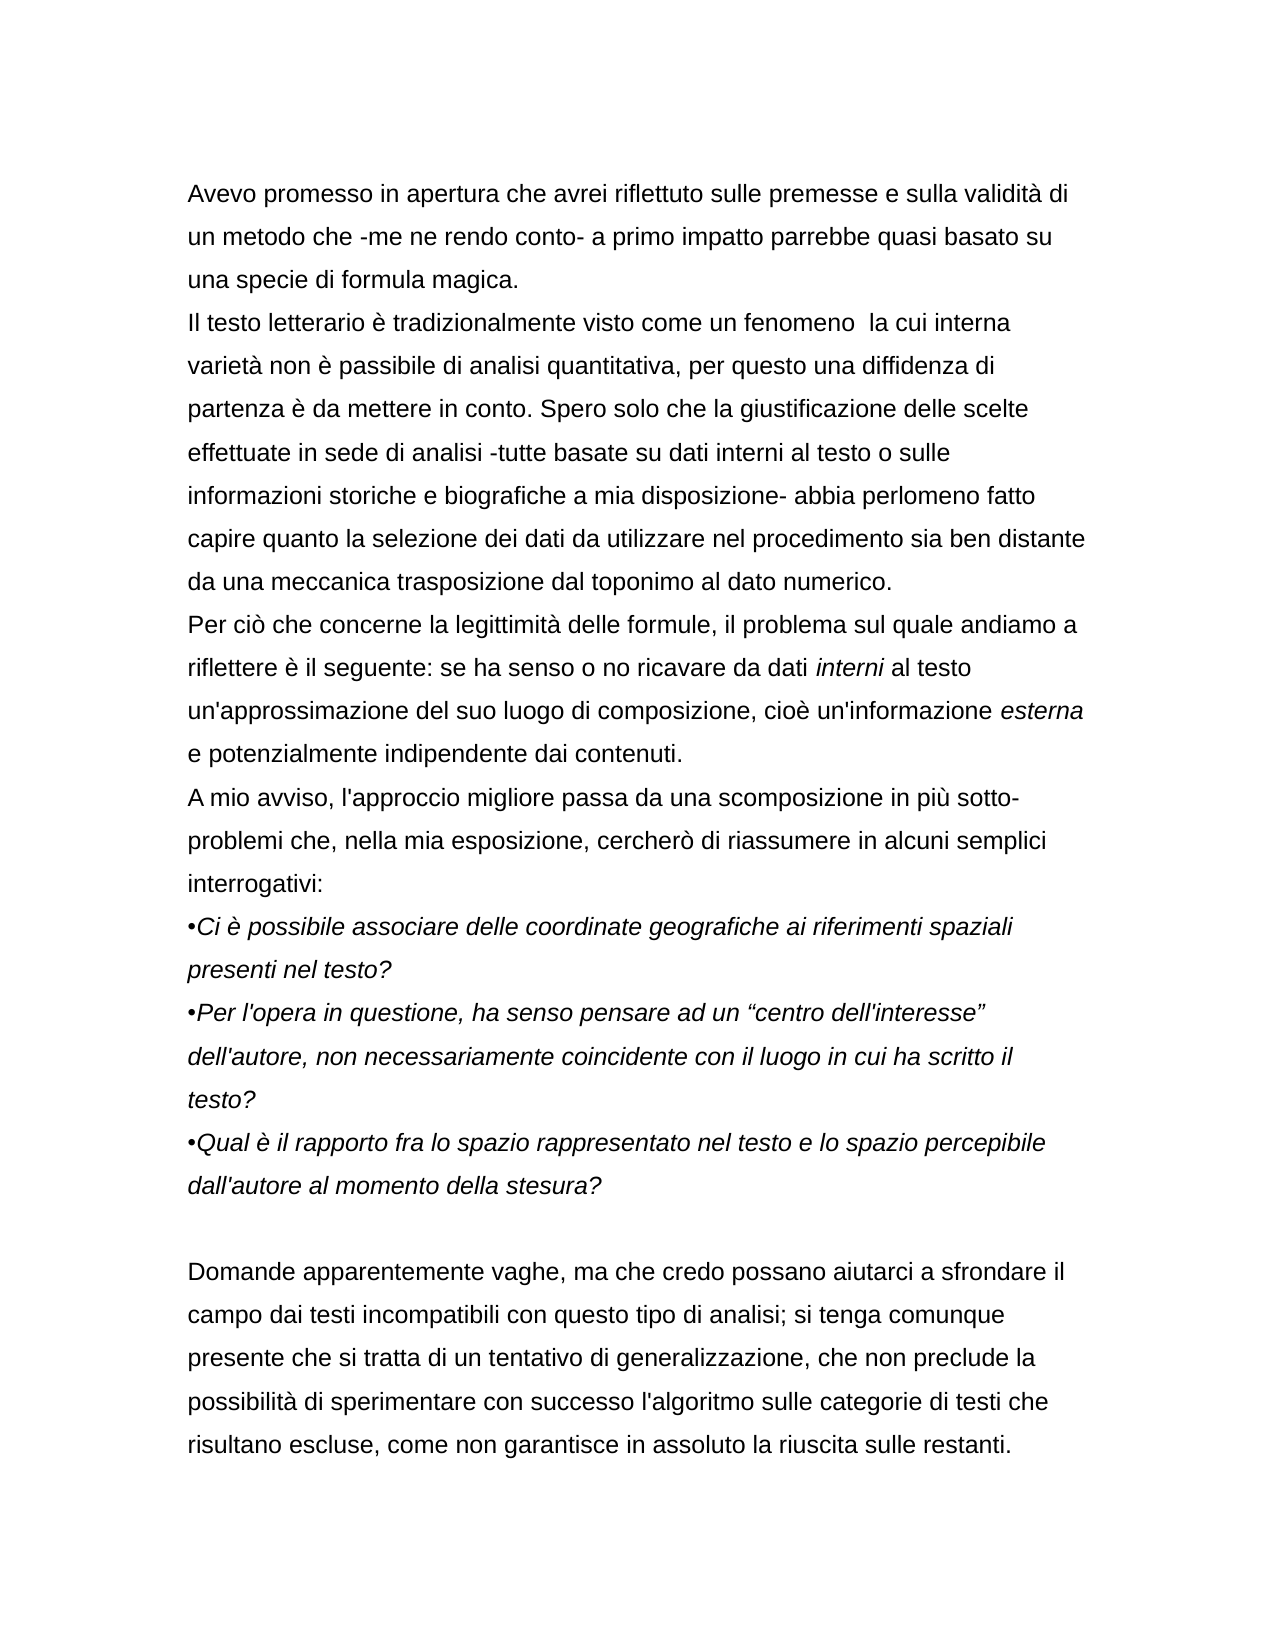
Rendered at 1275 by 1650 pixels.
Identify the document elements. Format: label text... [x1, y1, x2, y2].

text Il testo letterario è tradizionalmente visto come un fenomeno la cui interna varietà non è passibile di analisi quantitativa, per questo una diffidenza di partenza è da mettere in conto. Spero solo che la giustificazione delle scelte effettuate in sede di analisi -tutte basate su dati interni al testo o sulle informazioni storiche e biografiche a mia disposizione- abbia perlomeno fatto capire quanto la selezione dei dati da utilizzare nel procedimento sia ben distante da una meccanica trasposizione dal toponimo al dato numerico. [187, 308, 1087, 596]
list Qual è il rapporto fra lo spazio rappresentato nel testo e lo spazio percepibile dall'autore al momento della stesura? [187, 1128, 1087, 1200]
text Avevo promesso in apertura che avrei riflettuto sulle premesse e sulla validità di un metodo che -me ne rendo conto- a primo impatto parrebbe quasi basato su una specie di formula magica. [187, 179, 1087, 294]
text A mio avviso, l'approccio migliore passa da una scomposizione in più sotto-problemi che, nella mia esposizione, cercherò di riassumere in alcuni semplici interrogativi: [187, 782, 1087, 897]
list Per l'opera in questione, ha senso pensare ad un “centro dell'interesse” dell'autore, non necessariamente coincidente con il luogo in cui ha scritto il testo? [187, 998, 1087, 1113]
text Per ciò che concerne la legittimità delle formule, il problema sul quale andiamo a riflettere è il seguente: se ha senso o no ricavare da dati interni al testo un'approssimazione del suo luogo di composizione, cioè un'informazione esterna e potenzialmente indipendente dai contenuti. [187, 610, 1087, 768]
list Ci è possibile associare delle coordinate geografiche ai riferimenti spaziali presenti nel testo? [187, 912, 1087, 984]
text Domande apparentemente vaghe, ma che credo possano aiutarci a sfrondare il campo dai testi incompatibili con questo tipo di analisi; si tenga comunque presente che si tratta di un tentativo di generalizzazione, che non preclude la possibilità di sperimentare con successo l'algoritmo sulle categorie di testi che risultano escluse, come non garantisce in assoluto la riuscita sulle restanti. [187, 1257, 1087, 1458]
